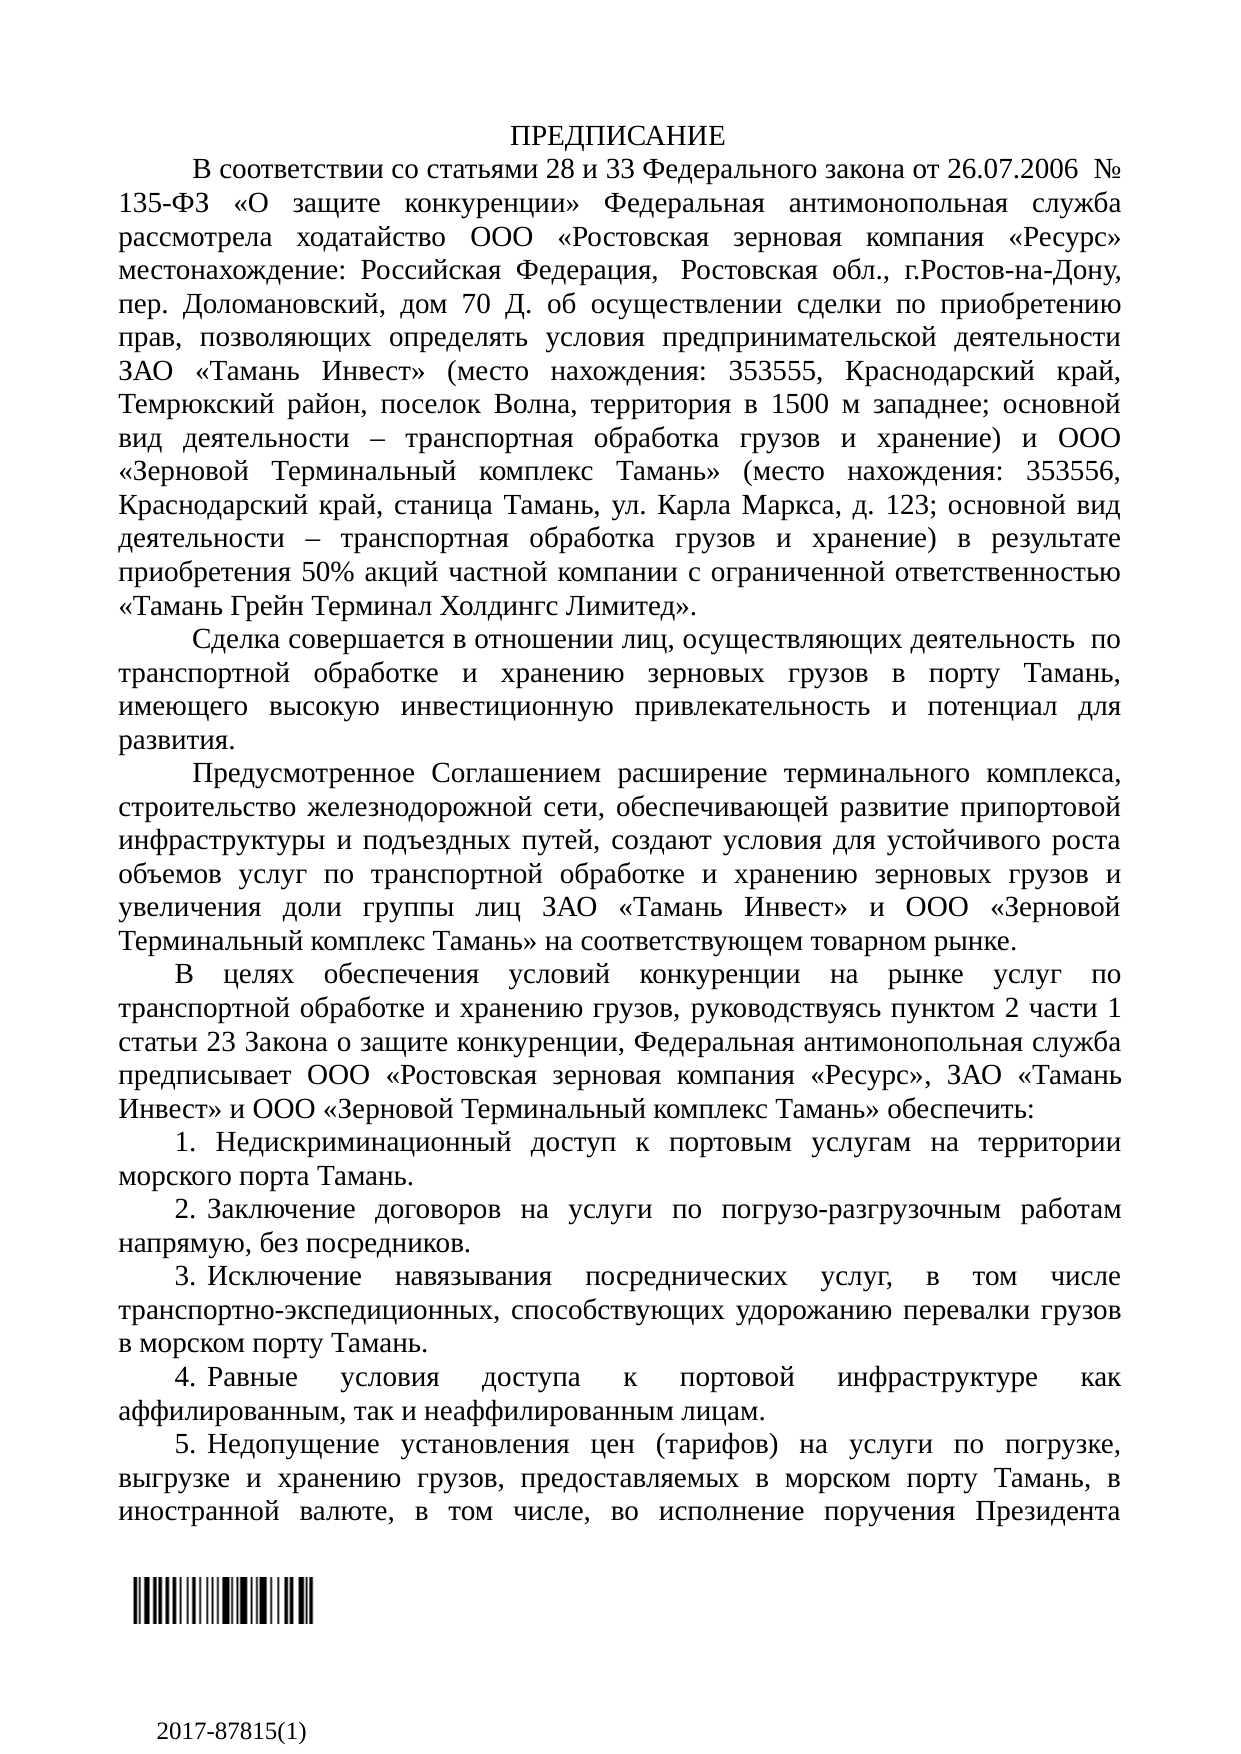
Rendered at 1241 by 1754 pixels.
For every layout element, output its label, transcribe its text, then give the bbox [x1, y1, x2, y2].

list Равные условия доступа к портовой инфраструктуре как аффилированным, так и неаффилированным лицам. [118, 1359, 1122, 1426]
picture [118, 1577, 331, 1624]
list Заключение договоров на услуги по погрузо-разгрузочным работам напрямую, без посредников. [118, 1191, 1122, 1258]
text Предусмотренное Соглашением расширение терминального комплекса, строительство железнодорожной сети, обеспечивающей развитие припортовой инфраструктуры и подъездных путей, создают условия для устойчивого роста объемов услуг по транспортной обработке и хранению зерновых грузов и увеличения доли группы лиц ЗАО «Тамань Инвест» и ООО «Зерновой Терминальный комплекс Тамань» на соответствующем товарном рынке. [118, 755, 1122, 957]
list Недопущение установления цен (тарифов) на услуги по погрузке, выгрузке и хранению грузов, предоставляемых в морском порту Тамань, в иностранной валюте, в том числе, во исполнение поручения Президента [118, 1426, 1122, 1527]
text В соответствии со статьями 28 и 33 Федерального закона от 26.07.2006 № 135-ФЗ «О защите конкуренции» Федеральная антимонопольная служба рассмотрела ходатайство ООО «Ростовская зерновая компания «Ресурс» местонахождение: Российская Федерация, Ростовская обл., г.Ростов-на-Дону, пер. Доломановский, дом 70 Д. об осуществлении сделки по приобретению прав, позволяющих определять условия предпринимательской деятельности ЗАО «Тамань Инвест» (место нахождения: 353555, Краснодарский край, Темрюкский район, поселок Волна, территория в 1500 м западнее; основной вид деятельности – транспортная обработка грузов и хранение) и ООО «Зерновой Терминальный комплекс Тамань» (место нахождения: 353556, Краснодарский край, станица Тамань, ул. Карла Маркса, д. 123; основной вид деятельности – транспортная обработка грузов и хранение) в результате приобретения 50% акций частной компании с ограниченной ответственностью «Тамань Грейн Терминал Холдингс Лимитед». [118, 152, 1122, 621]
text В целях обеспечения условий конкуренции на рынке услуг по транспортной обработке и хранению грузов, руководствуясь пунктом 2 части 1 статьи 23 Закона о защите конкуренции, Федеральная антимонопольная служба предписывает ООО «Ростовская зерновая компания «Ресурс», ЗАО «Тамань Инвест» и ООО «Зерновой Терминальный комплекс Тамань» обеспечить: [118, 957, 1122, 1124]
text 1. Недискриминационный доступ к портовым услугам на территории морского порта Тамань. [118, 1124, 1122, 1191]
text Сделка совершается в отношении лиц, осуществляющих деятельность по транспортной обработке и хранению зерновых грузов в порту Тамань, имеющего высокую инвестиционную привлекательность и потенциал для развития. [118, 621, 1122, 755]
list Исключение навязывания посреднических услуг, в том числе транспортно-экспедиционных, способствующих удорожанию перевалки грузов в морском порту Тамань. [118, 1258, 1122, 1359]
text ПРЕДПИСАНИЕ [118, 118, 1117, 152]
